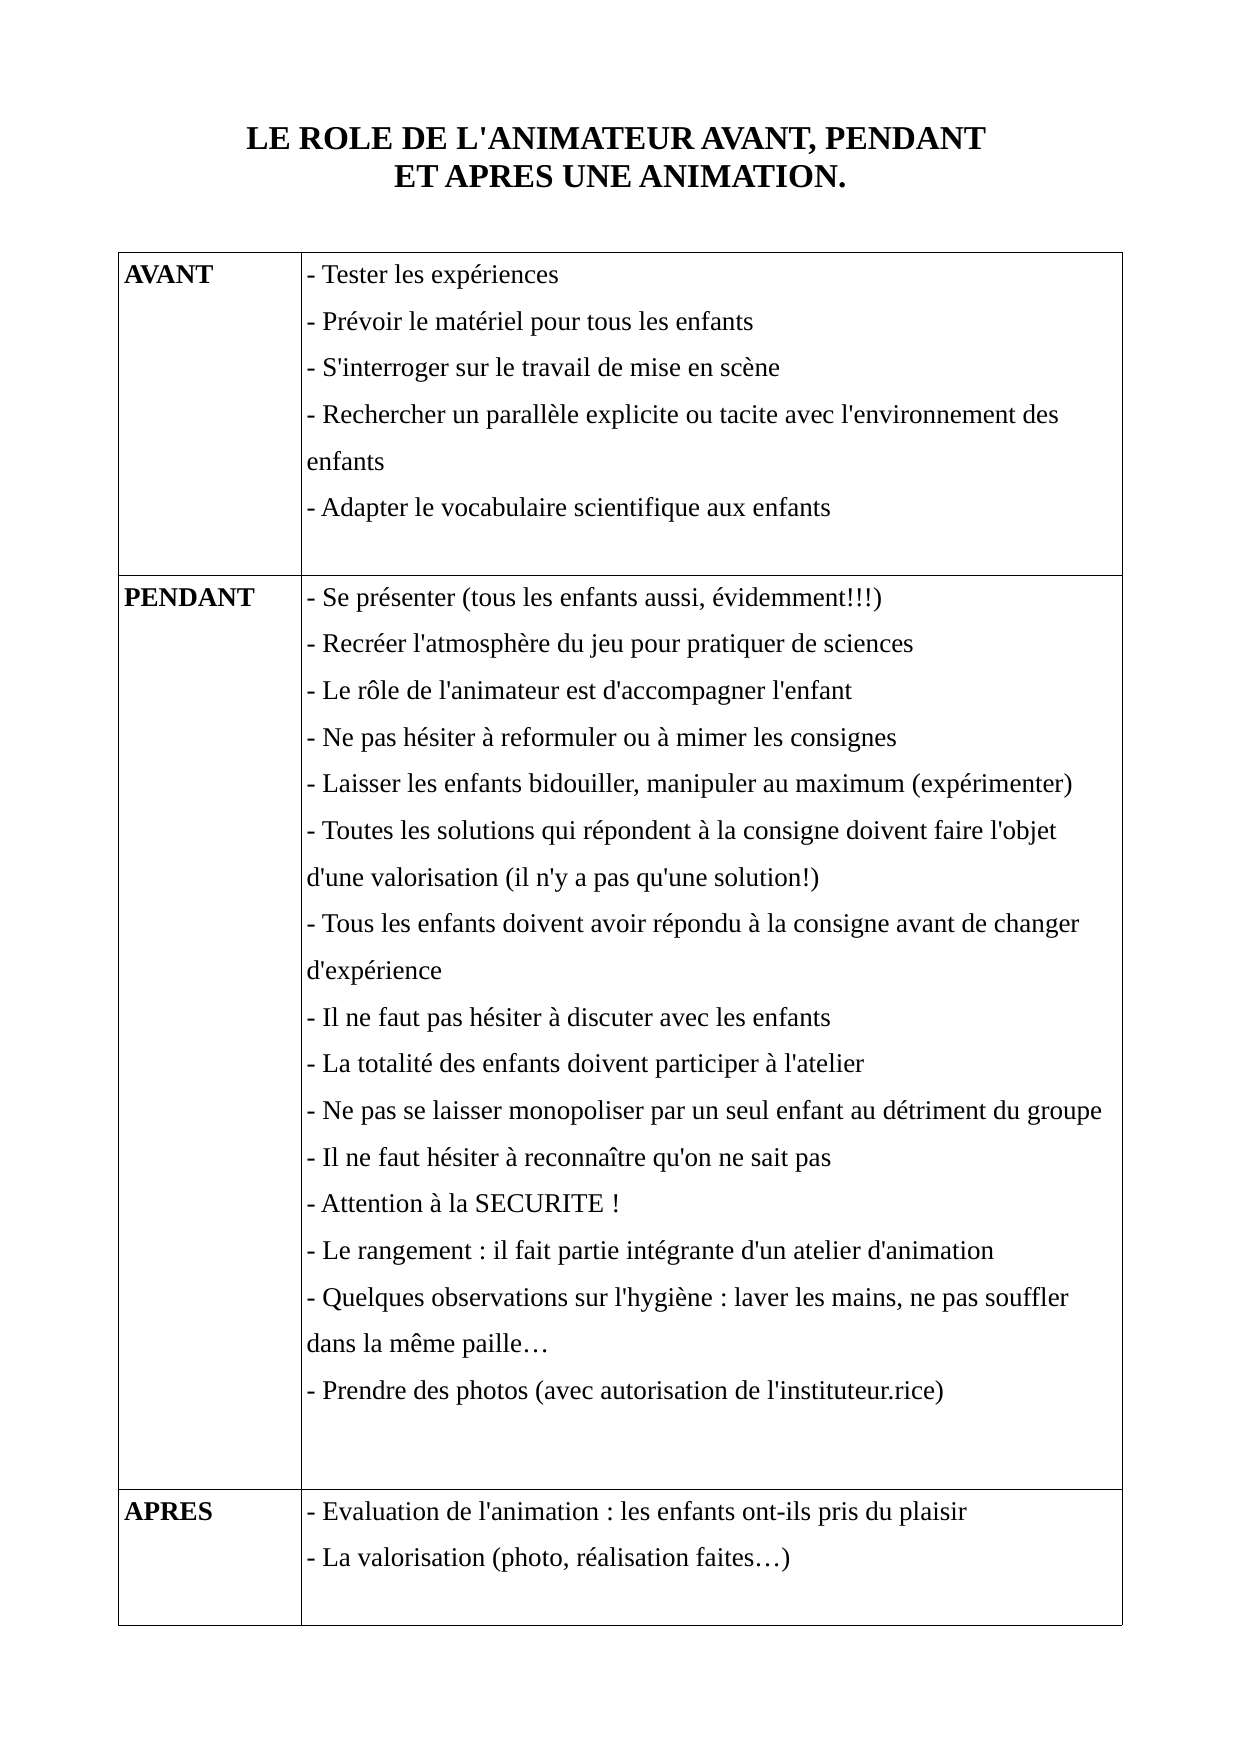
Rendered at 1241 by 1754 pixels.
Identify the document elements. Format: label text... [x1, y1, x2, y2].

table_cell PENDANT [119, 576, 301, 1489]
table_header - Tester les expériences - Prévoir le matériel pour tous les enfants - S'interroger sur le travail de mise en scène - Rechercher un parallèle explicite ou tacite avec l'environnement des enfants - Adapter le vocabulaire scientifique aux enfants [302, 253, 1122, 575]
table_cell - Se présenter (tous les enfants aussi, évidemment!!!) - Recréer l'atmosphère du jeu pour pratiquer de sciences - Le rôle de l'animateur est d'accompagner l'enfant - Ne pas hésiter à reformuler ou à mimer les consignes - Laisser les enfants bidouiller, manipuler au maximum (expérimenter) - Toutes les solutions qui répondent à la consigne doivent faire l'objet d'une valorisation (il n'y a pas qu'une solution!) - Tous les enfants doivent avoir répondu à la consigne avant de changer d'expérience - Il ne faut pas hésiter à discuter avec les enfants - La totalité des enfants doivent participer à l'atelier - Ne pas se laisser monopoliser par un seul enfant au détriment du groupe - Il ne faut hésiter à reconnaître qu'on ne sait pas - Attention à la SECURITE ! - Le rangement : il fait partie intégrante d'un atelier d'animation - Quelques observations sur l'hygiène : laver les mains, ne pas souffler dans la même paille… - Prendre des photos (avec autorisation de l'instituteur.rice) [302, 576, 1122, 1489]
text ET APRES UNE ANIMATION. [118, 156, 1122, 195]
table_cell - Evaluation de l'animation : les enfants ont-ils pris du plaisir - La valorisation (photo, réalisation faites…) [302, 1490, 1122, 1625]
text LE ROLE DE L'ANIMATEUR AVANT, PENDANT [118, 118, 1122, 156]
table_header AVANT [119, 253, 301, 575]
table_cell APRES [119, 1490, 301, 1625]
